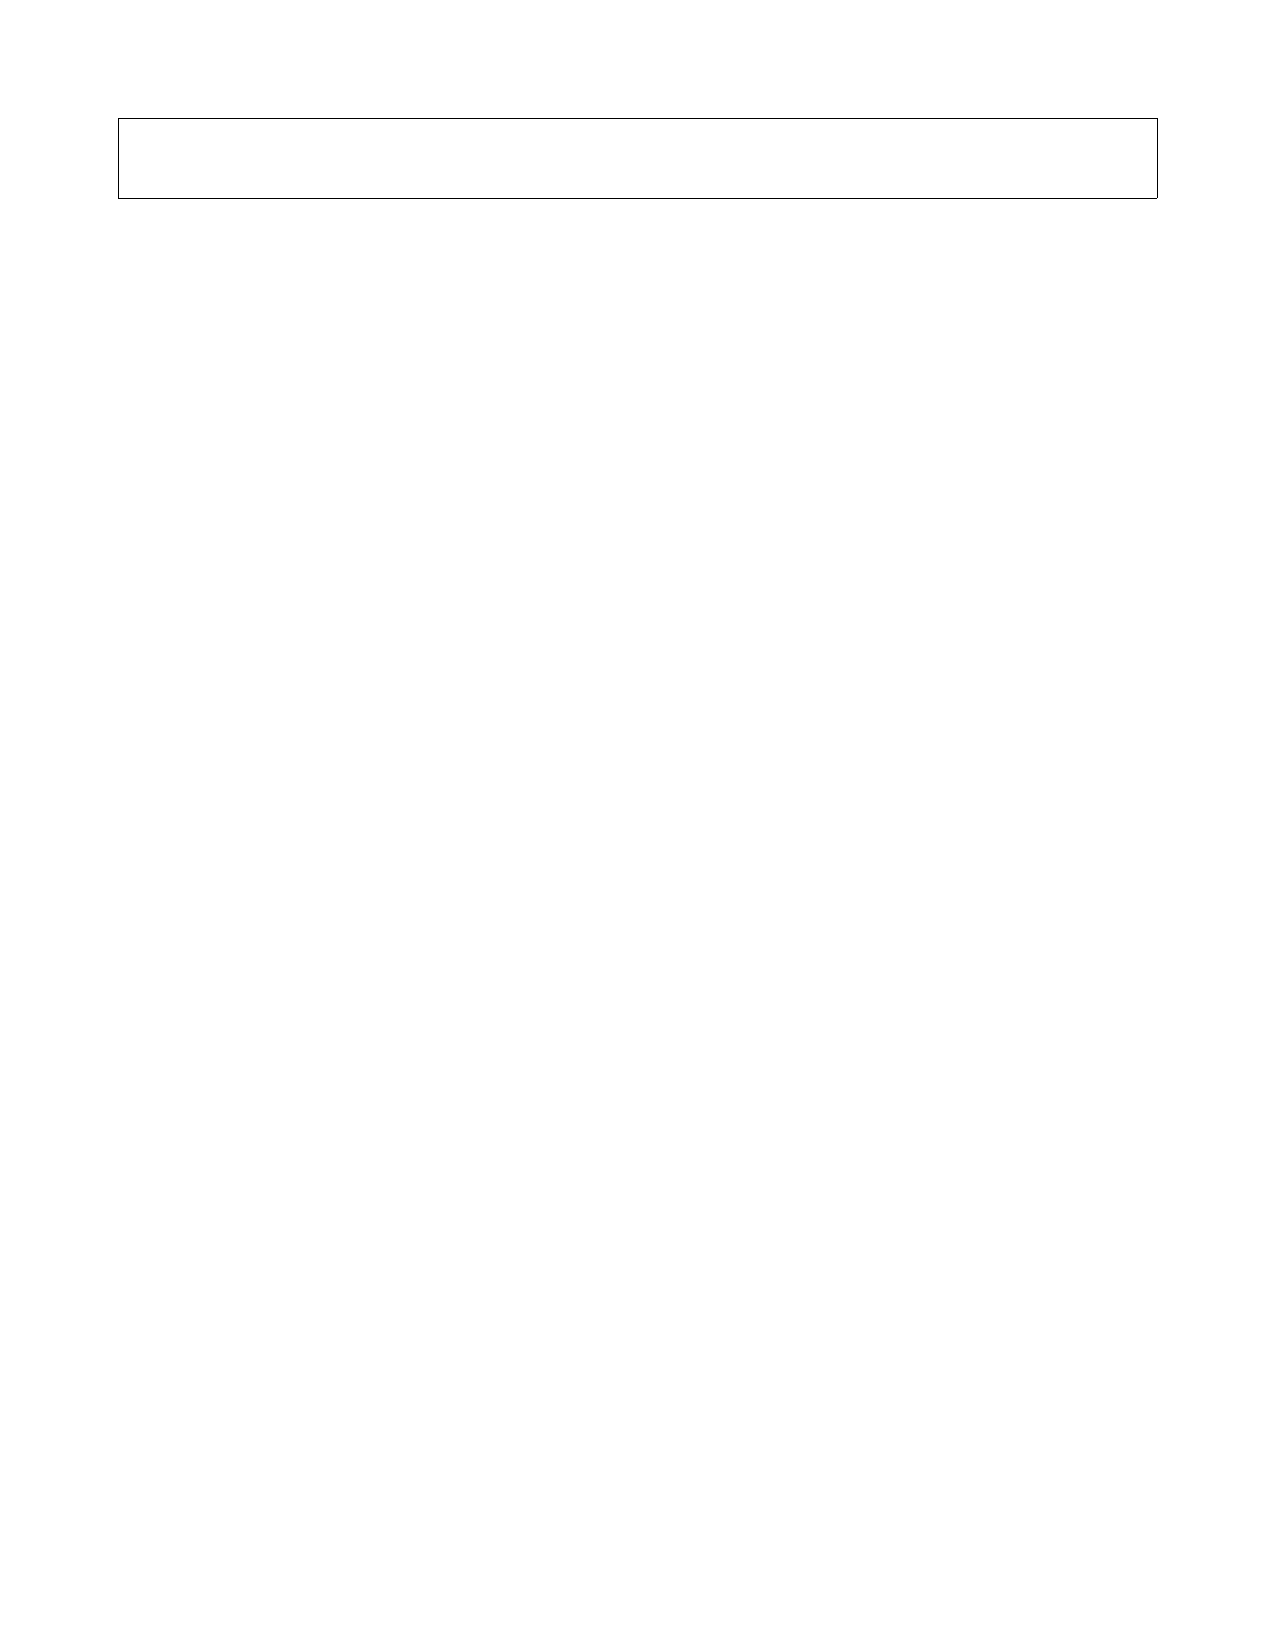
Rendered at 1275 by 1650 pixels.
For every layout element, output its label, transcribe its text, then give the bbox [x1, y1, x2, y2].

table_cell New Course Number and Title: [119, 119, 1157, 198]
